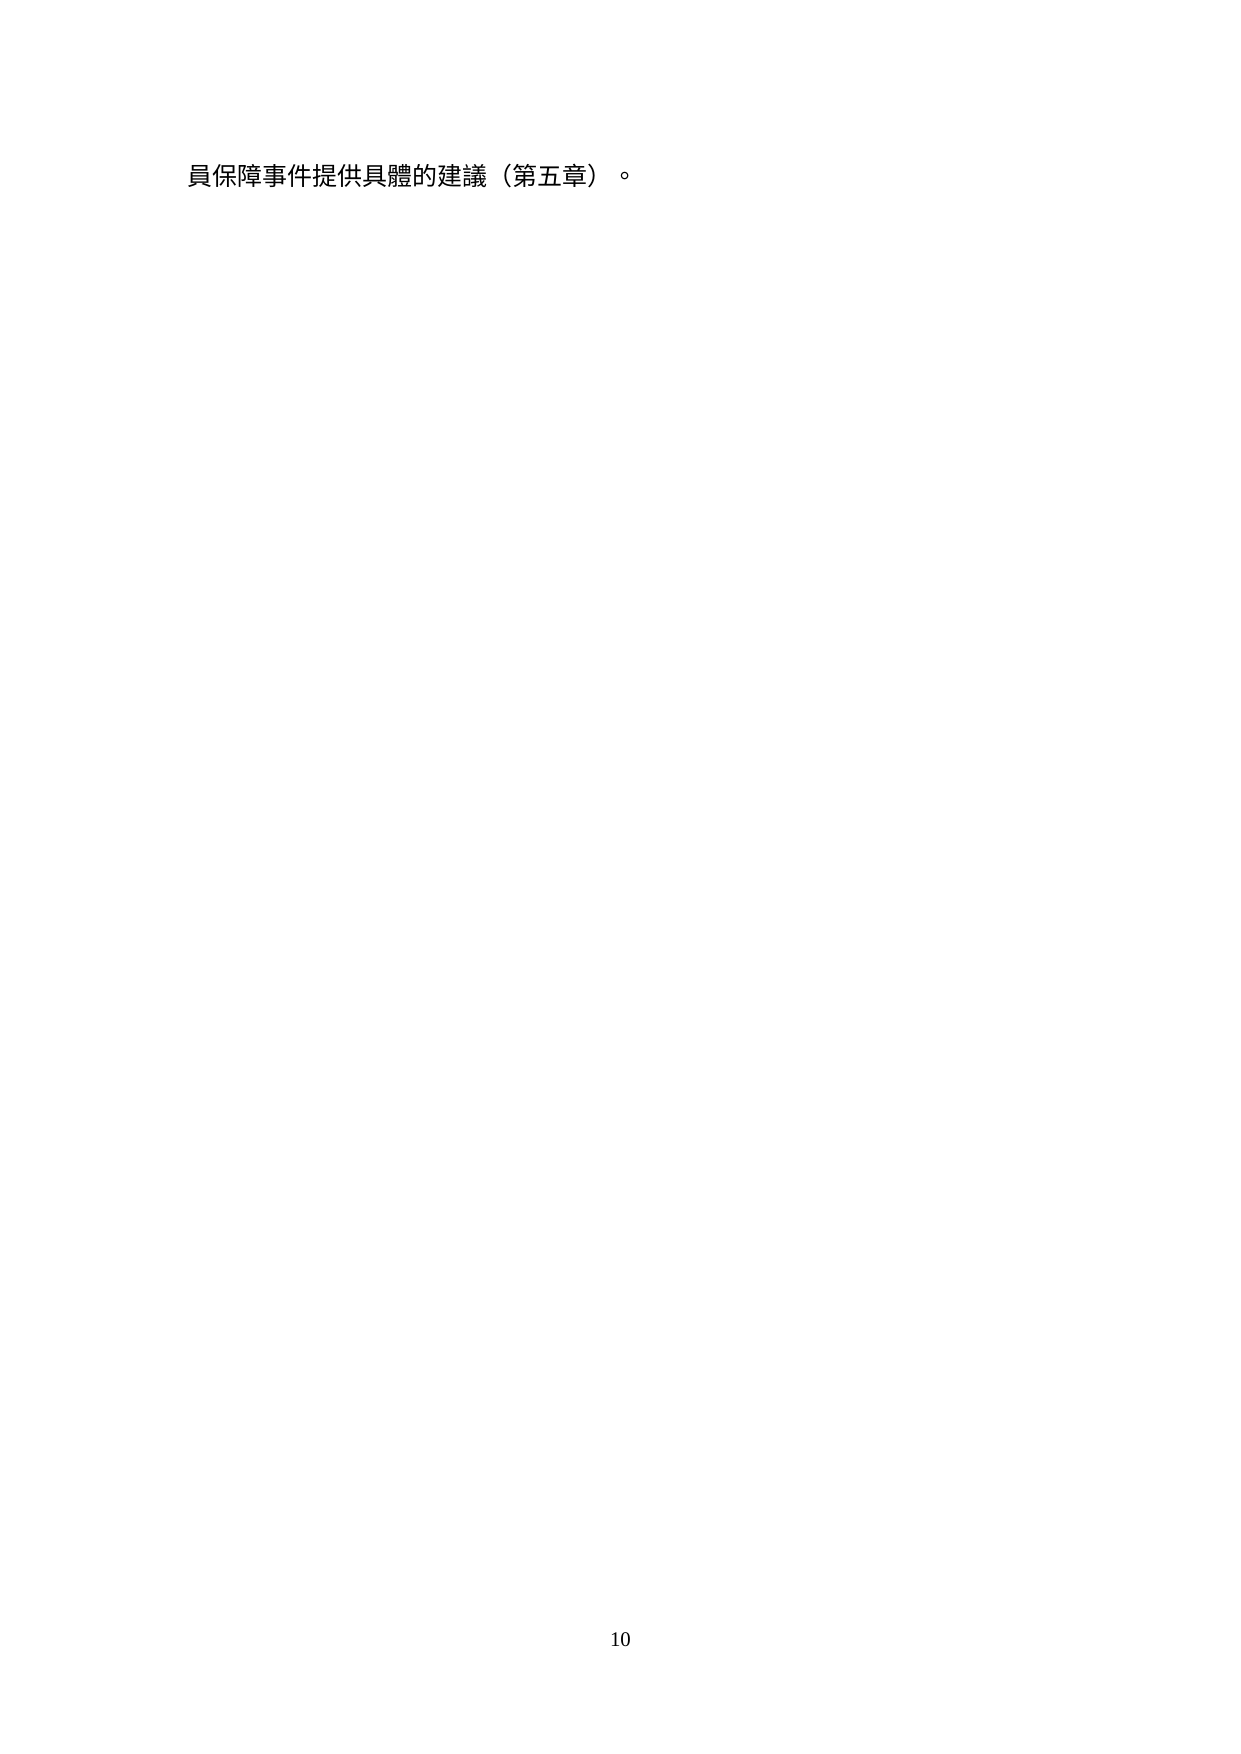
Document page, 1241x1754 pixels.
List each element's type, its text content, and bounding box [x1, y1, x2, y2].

text 員保障事件提供具體的建議（第五章）。 [187, 150, 1053, 187]
